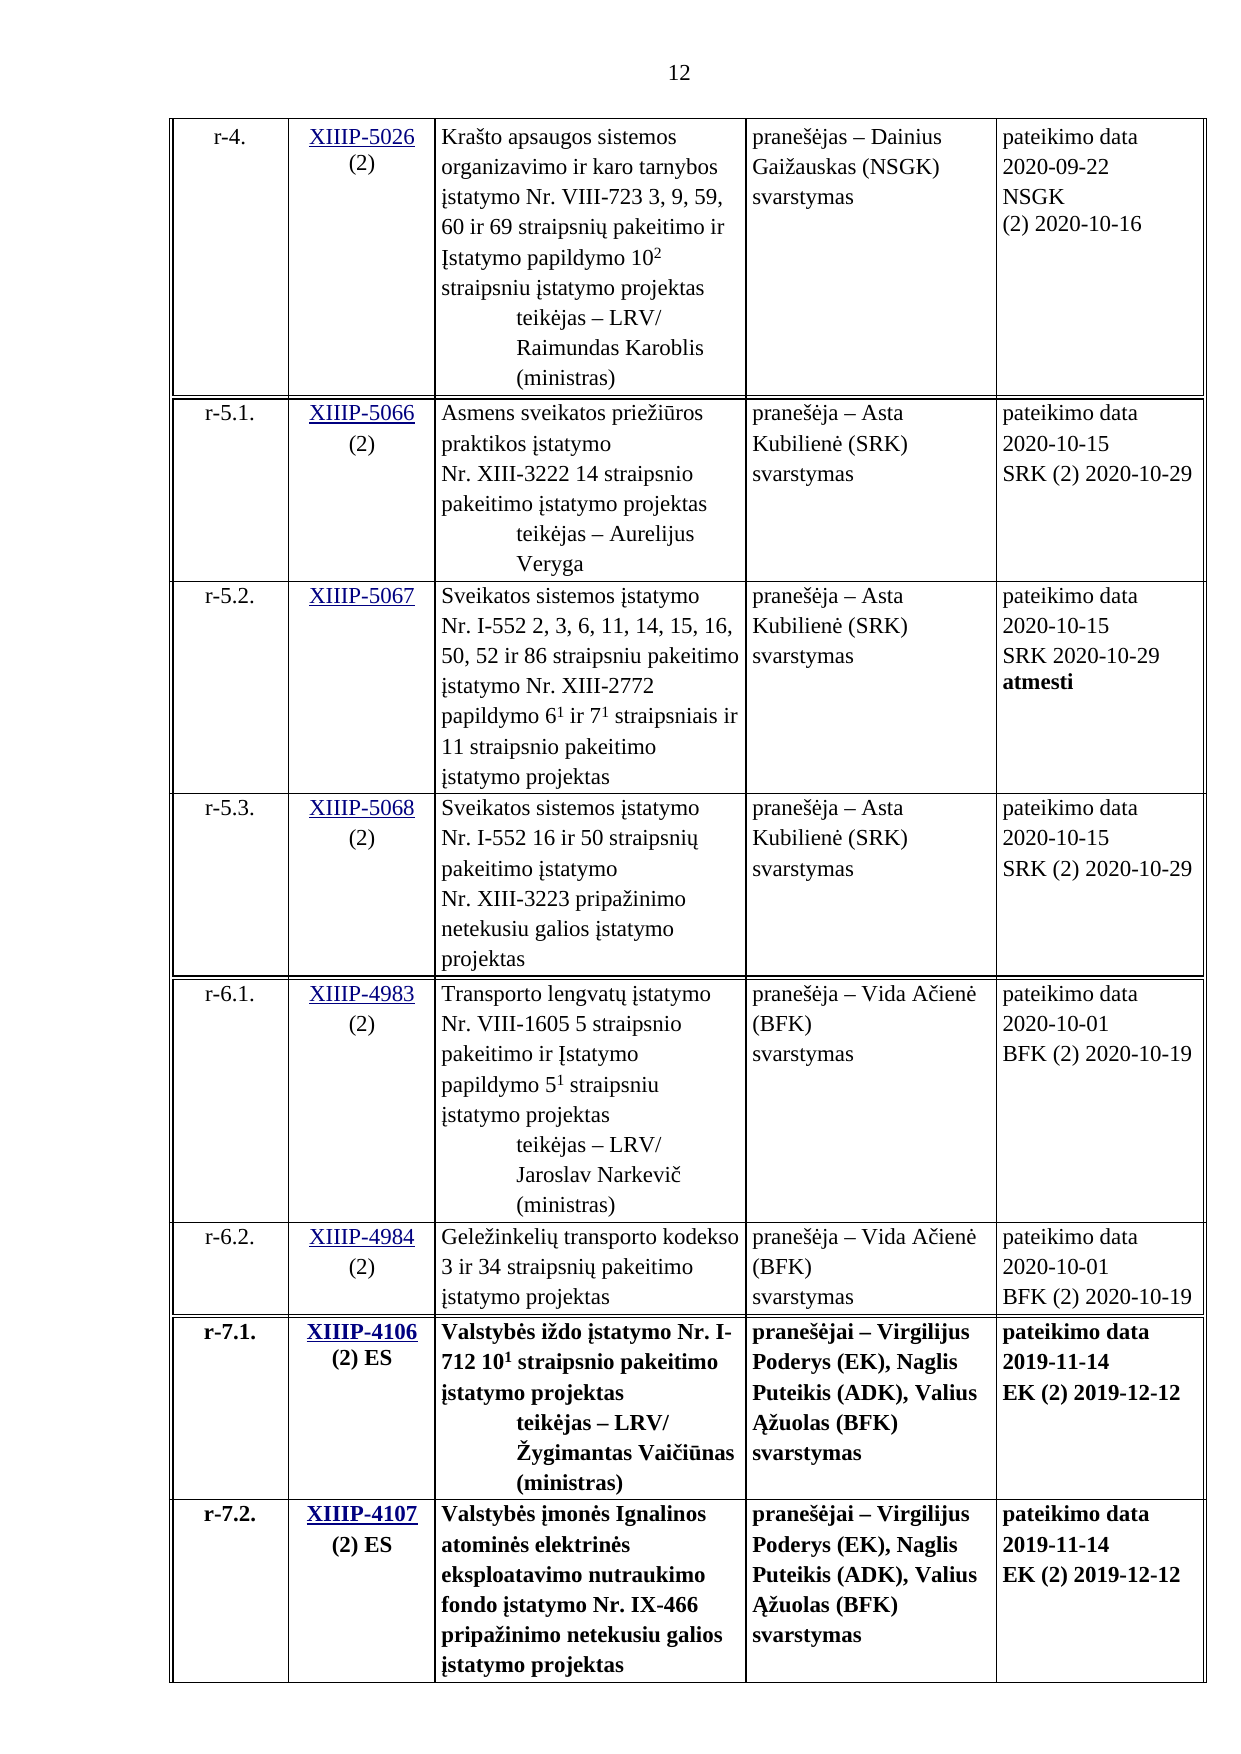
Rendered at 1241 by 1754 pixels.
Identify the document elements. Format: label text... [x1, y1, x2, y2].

table_cell [1207, 118, 1240, 395]
table_cell pateikimo data 2020-10-15 SRK (2) 2020-10-29 [997, 794, 1203, 975]
table_cell [1207, 1499, 1240, 1682]
table_cell Asmens sveikatos priežiūros praktikos įstatymo Nr. XIII-3222 14 straipsnio pakeitimo įstatymo projektas teikėjas – Aurelijus Veryga [436, 400, 745, 581]
table_cell XIIIP-4984 (2) [289, 1223, 434, 1313]
table_cell pranešėja – Asta Kubilienė (SRK) svarstymas [747, 400, 996, 581]
table_cell XIIIP-5067 [289, 582, 434, 793]
table_cell Valstybės iždo įstatymo Nr. I-712 101 straipsnio pakeitimo įstatymo projektas teikėjas – LRV/ Žygimantas Vaičiūnas (ministras) [436, 1318, 745, 1499]
table_cell r-6.1. [174, 980, 288, 1222]
table_cell [1207, 1314, 1240, 1499]
table_cell pranešėjai – Virgilijus Poderys (EK), Naglis Puteikis (ADK), Valius Ąžuolas (BFK) svarstymas [747, 1500, 996, 1682]
table_cell XIIIP-4106 (2) ES [289, 1318, 434, 1499]
table_cell Sveikatos sistemos įstatymo Nr. I-552 2, 3, 6, 11, 14, 15, 16, 50, 52 ir 86 straipsniu pakeitimo įstatymo Nr. XIII-2772 papildymo 61 ir 71 straipsniais ir 11 straipsnio pakeitimo įstatymo projektas [436, 582, 745, 793]
table_cell r-6.2. [174, 1223, 288, 1313]
table_cell pateikimo data 2020-10-15 SRK (2) 2020-10-29 [997, 400, 1203, 581]
table_cell pateikimo data 2019-11-14 EK (2) 2019-12-12 [997, 1318, 1203, 1499]
table_cell Valstybės įmonės Ignalinos atominės elektrinės eksploatavimo nutraukimo fondo įstatymo Nr. IX-466 pripažinimo netekusiu galios įstatymo projektas [436, 1500, 745, 1682]
table_cell pateikimo data 2020-10-01 BFK (2) 2020-10-19 [997, 1223, 1203, 1313]
table_cell pranešėjai – Virgilijus Poderys (EK), Naglis Puteikis (ADK), Valius Ąžuolas (BFK) svarstymas [747, 1318, 996, 1499]
table_cell XIIIP-4983 (2) [289, 980, 434, 1222]
table_cell r-7.1. [174, 1318, 288, 1499]
table_cell Krašto apsaugos sistemos organizavimo ir karo tarnybos įstatymo Nr. VIII-723 3, 9, 59, 60 ir 69 straipsnių pakeitimo ir Įstatymo papildymo 102 straipsniu įstatymo projektas teikėjas – LRV/ Raimundas Karoblis (ministras) [436, 119, 745, 395]
table_cell r-7.2. [174, 1500, 288, 1682]
table_cell [1207, 975, 1240, 1222]
table_cell [1207, 395, 1240, 581]
table_cell XIIIP-5068 (2) [289, 794, 434, 975]
table_cell pateikimo data 2020-09-22 NSGK (2) 2020-10-16 [997, 119, 1203, 395]
table_cell Sveikatos sistemos įstatymo Nr. I-552 16 ir 50 straipsnių pakeitimo įstatymo Nr. XIII-3223 pripažinimo netekusiu galios įstatymo projektas [436, 794, 745, 975]
table_cell XIIIP-5026 (2) [289, 119, 434, 395]
table_cell pranešėjas – Dainius Gaižauskas (NSGK) svarstymas [747, 119, 996, 395]
table_cell pateikimo data 2019-11-14 EK (2) 2019-12-12 [997, 1500, 1203, 1682]
table_cell r-5.3. [174, 794, 288, 975]
table_cell pateikimo data 2020-10-01 BFK (2) 2020-10-19 [997, 980, 1203, 1222]
table_cell [1207, 793, 1240, 975]
table_cell XIIIP-5066 (2) [289, 400, 434, 581]
table_cell pranešėja – Asta Kubilienė (SRK) svarstymas [747, 794, 996, 975]
table_cell pranešėja – Asta Kubilienė (SRK) svarstymas [747, 582, 996, 793]
table_cell pranešėja – Vida Ačienė (BFK) svarstymas [747, 1223, 996, 1313]
table_cell [1207, 1222, 1240, 1313]
table_cell r-5.1. [174, 400, 288, 581]
table_cell r-5.2. [174, 582, 288, 793]
table_cell Transporto lengvatų įstatymo Nr. VIII-1605 5 straipsnio pakeitimo ir Įstatymo papildymo 51 straipsniu įstatymo projektas teikėjas – LRV/ Jaroslav Narkevič (ministras) [436, 980, 745, 1222]
table_cell pranešėja – Vida Ačienė (BFK) svarstymas [747, 980, 996, 1222]
table_cell XIIIP-4107 (2) ES [289, 1500, 434, 1682]
table_cell Geležinkelių transporto kodekso 3 ir 34 straipsnių pakeitimo įstatymo projektas [436, 1223, 745, 1313]
table_cell pateikimo data 2020-10-15 SRK 2020-10-29 atmesti [997, 582, 1203, 793]
table_cell r-4. [174, 119, 288, 395]
table_cell [1207, 581, 1240, 793]
